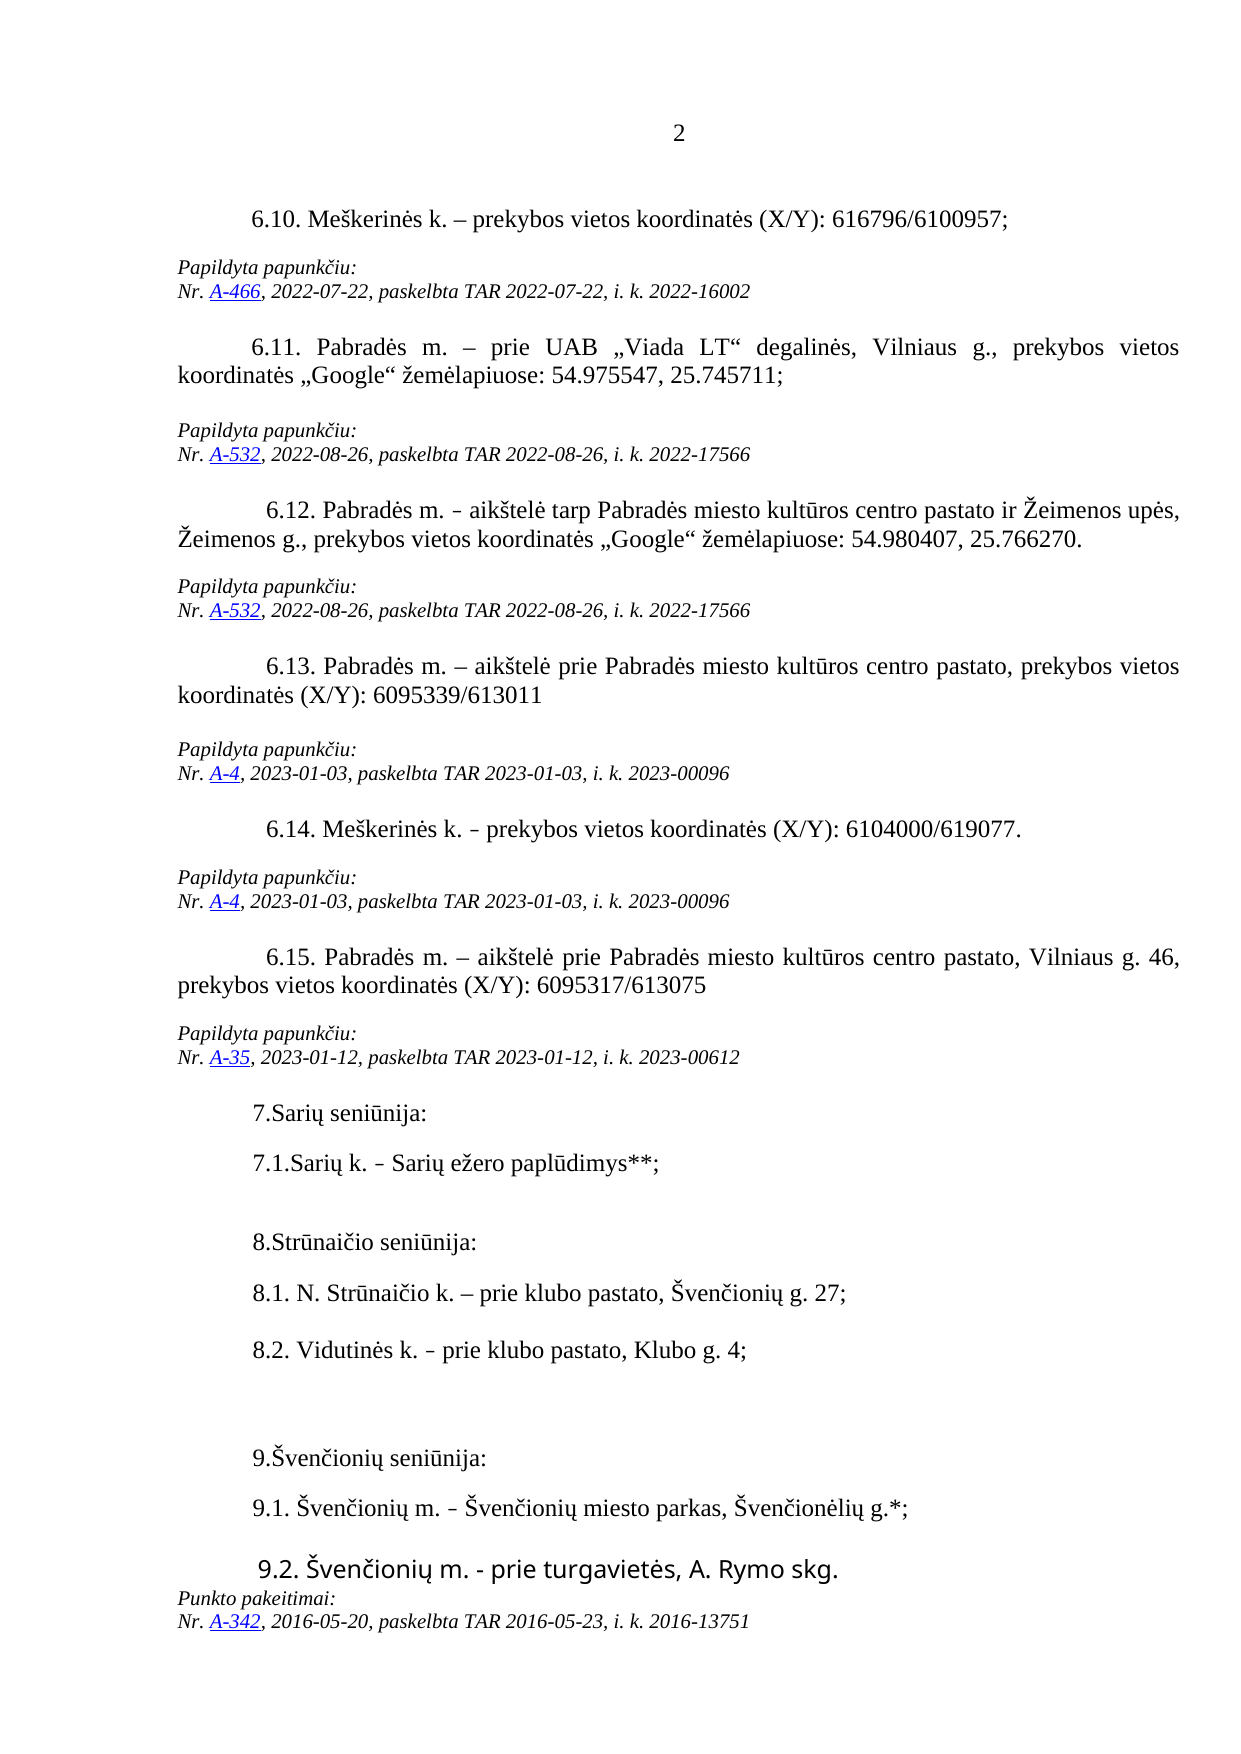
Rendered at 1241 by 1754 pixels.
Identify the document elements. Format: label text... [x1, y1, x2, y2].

text Nr. A-4, 2023-01-03, paskelbta TAR 2023-01-03, i. k. 2023-00096 [177, 761, 1181, 785]
text Papildyta papunkčiu: [177, 865, 1181, 889]
text 7.1.Sarių k. – Sarių ežero paplūdimys**; [177, 1148, 1181, 1177]
text 6.15. Pabradės m. – aikštelė prie Pabradės miesto kultūros centro pastato, Vilniaus g. 46, prekybos vietos koordinatės (X/Y): 6095317/613075 [177, 942, 1181, 999]
text Papildyta papunkčiu: [177, 1021, 1181, 1045]
text 8.1. N. Strūnaičio k. – prie klubo pastato, Švenčionių g. 27; [177, 1278, 1181, 1306]
text 6.10. Meškerinės k. – prekybos vietos koordinatės (X/Y): 616796/6100957; [177, 204, 1181, 233]
text Nr. A-532, 2022-08-26, paskelbta TAR 2022-08-26, i. k. 2022-17566 [177, 442, 1181, 466]
text Punkto pakeitimai: [177, 1585, 1181, 1609]
text Papildyta papunkčiu: [177, 255, 1181, 279]
text 6.12. Pabradės m. – aikštelė tarp Pabradės miesto kultūros centro pastato ir Žeimenos upės, Žeimenos g., prekybos vietos koordinatės „Google“ žemėlapiuose: 54.980407, 25.766270. [177, 495, 1181, 553]
text 6.14. Meškerinės k. – prekybos vietos koordinatės (X/Y): 6104000/619077. [177, 814, 1181, 843]
text 9.2. Švenčionių m. - prie turgavietės, A. Rymo skg. [177, 1551, 1181, 1585]
text 9.1. Švenčionių m. – Švenčionių miesto parkas, Švenčionėlių g.*; [177, 1493, 1181, 1523]
text Papildyta papunkčiu: [177, 737, 1181, 761]
text Papildyta papunkčiu: [177, 418, 1181, 442]
text Nr. A-342, 2016-05-20, paskelbta TAR 2016-05-23, i. k. 2016-13751 [177, 1609, 1181, 1633]
text 8.Strūnaičio seniūnija: [177, 1227, 1181, 1256]
text Papildyta papunkčiu: [177, 574, 1181, 598]
text Nr. A-35, 2023-01-12, paskelbta TAR 2023-01-12, i. k. 2023-00612 [177, 1045, 1181, 1069]
text Nr. A-4, 2023-01-03, paskelbta TAR 2023-01-03, i. k. 2023-00096 [177, 889, 1181, 913]
text Nr. A-532, 2022-08-26, paskelbta TAR 2022-08-26, i. k. 2022-17566 [177, 598, 1181, 622]
text 8.2. Vidutinės k. – prie klubo pastato, Klubo g. 4; [177, 1335, 1181, 1364]
text 6.11. Pabradės m. – prie UAB „Viada LT“ degalinės, Vilniaus g., prekybos vietos koordinatės „Google“ žemėlapiuose: 54.975547, 25.745711; [177, 332, 1181, 389]
text Nr. A-466, 2022-07-22, paskelbta TAR 2022-07-22, i. k. 2022-16002 [177, 279, 1181, 303]
text 6.13. Pabradės m. – aikštelė prie Pabradės miesto kultūros centro pastato, prekybos vietos koordinatės (X/Y): 6095339/613011 [177, 651, 1181, 708]
text 9.Švenčionių seniūnija: [177, 1443, 1181, 1472]
text 7.Sarių seniūnija: [177, 1098, 1181, 1126]
